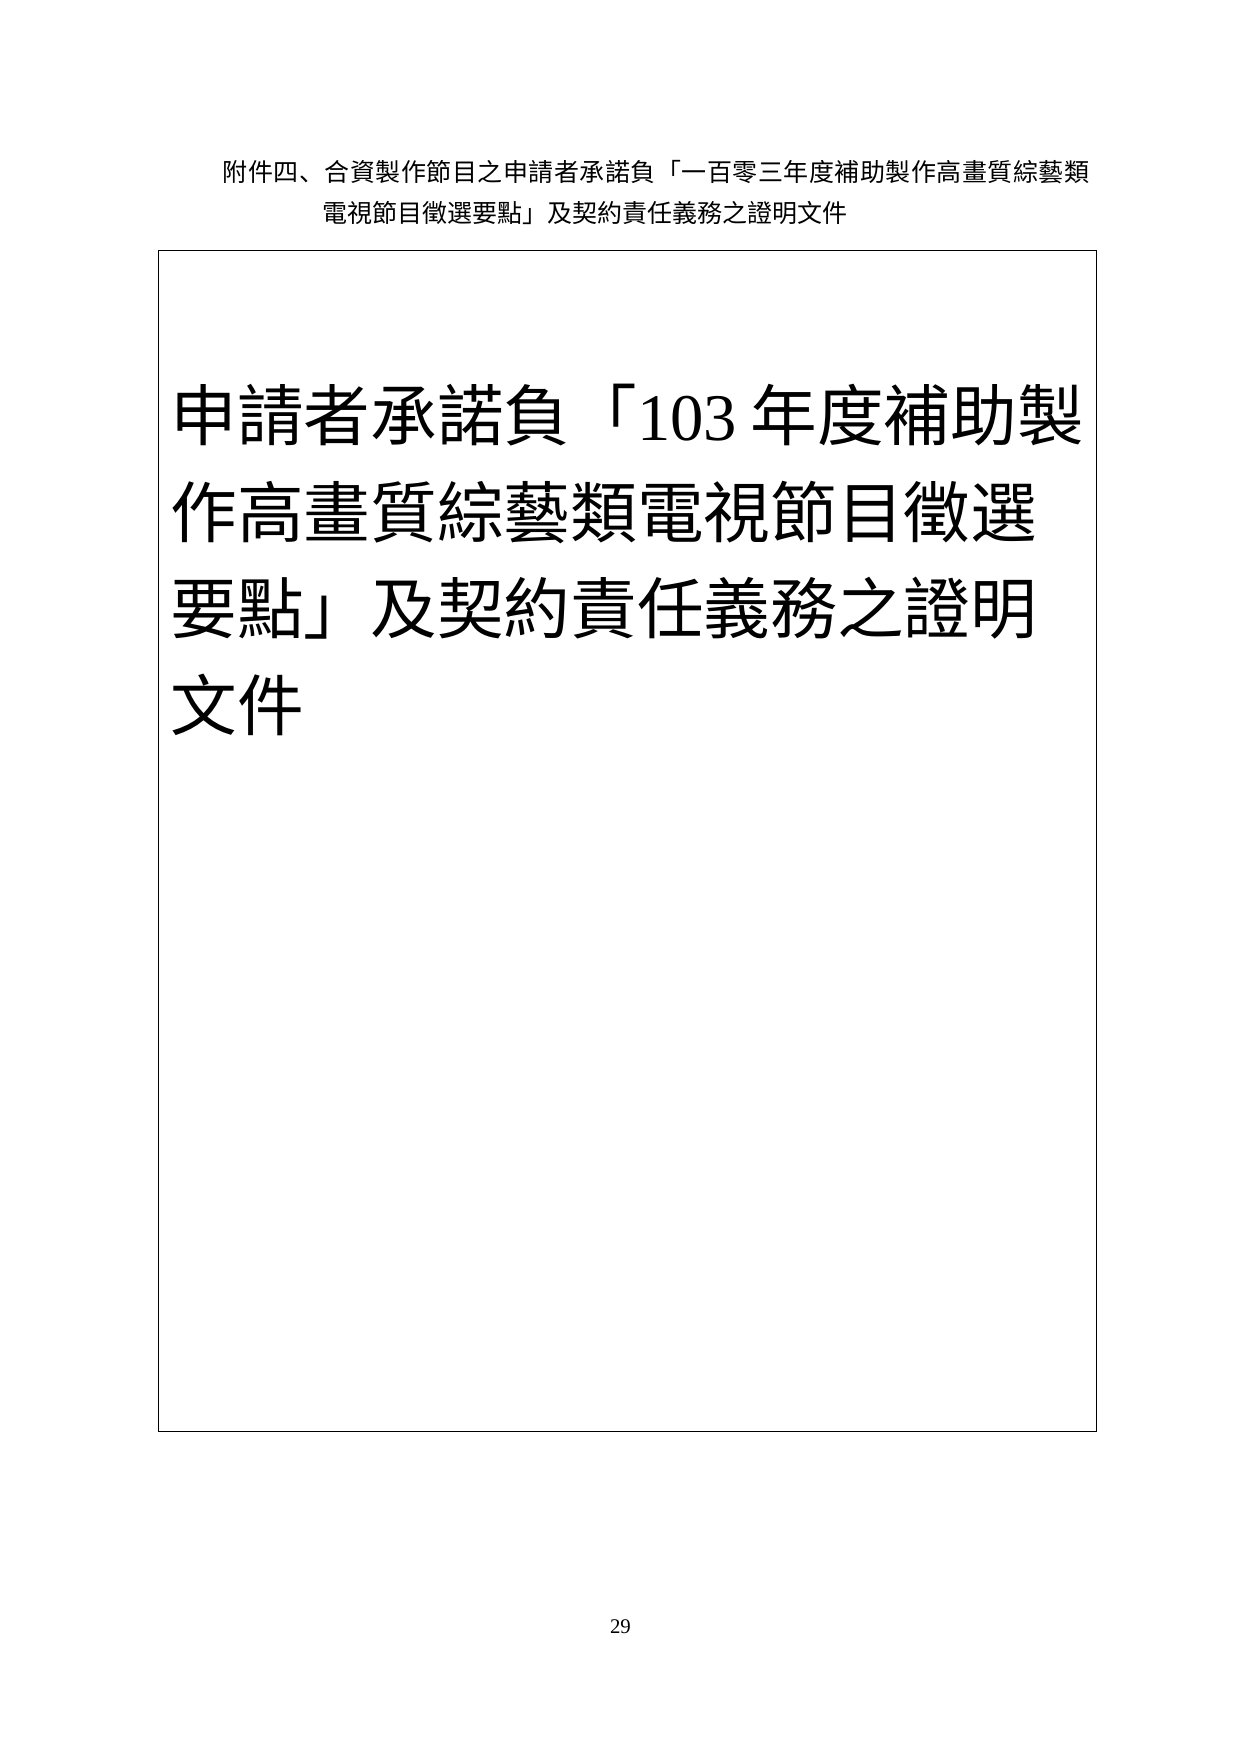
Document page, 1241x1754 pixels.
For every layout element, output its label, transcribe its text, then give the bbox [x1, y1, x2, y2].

text 附件四、合資製作節目之申請者承諾負「一百零三年度補助製作高畫質綜藝類電視節目徵選要點」及契約責任義務之證明文件 [223, 148, 1092, 231]
table_header 申請者承諾負「103年度補助製作高畫質綜藝類電視節目徵選要點」及契約責任義務之證明文件 [159, 251, 1096, 1431]
